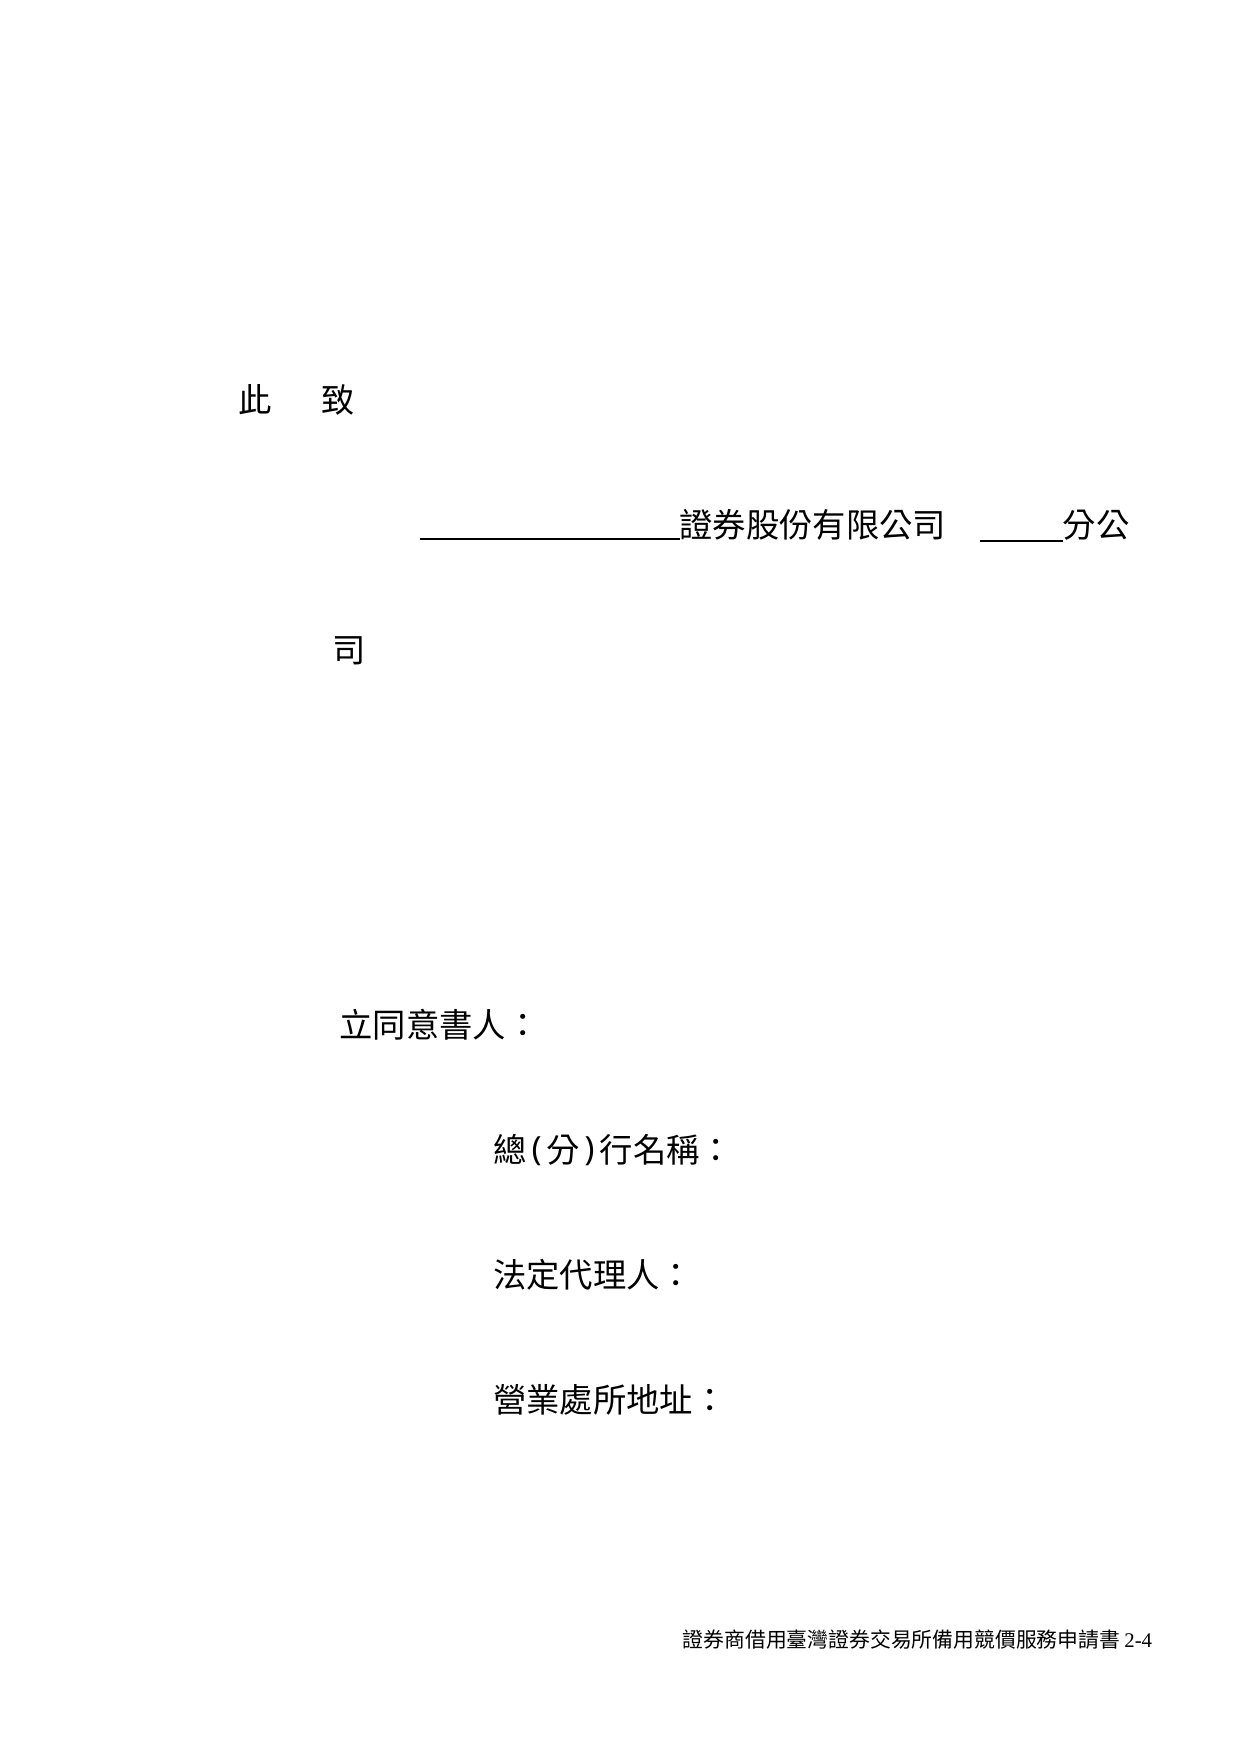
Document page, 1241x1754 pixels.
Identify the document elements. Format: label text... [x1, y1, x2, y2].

text 證券股份有限公司 分公司 [199, 481, 1152, 668]
text 此 致 [133, 356, 1152, 418]
text 營業處所地址： [133, 1356, 1152, 1418]
text 立同意書人： [199, 981, 1152, 1043]
text 法定代理人： [133, 1231, 1152, 1293]
text 總(分)行名稱： [133, 1106, 1152, 1168]
